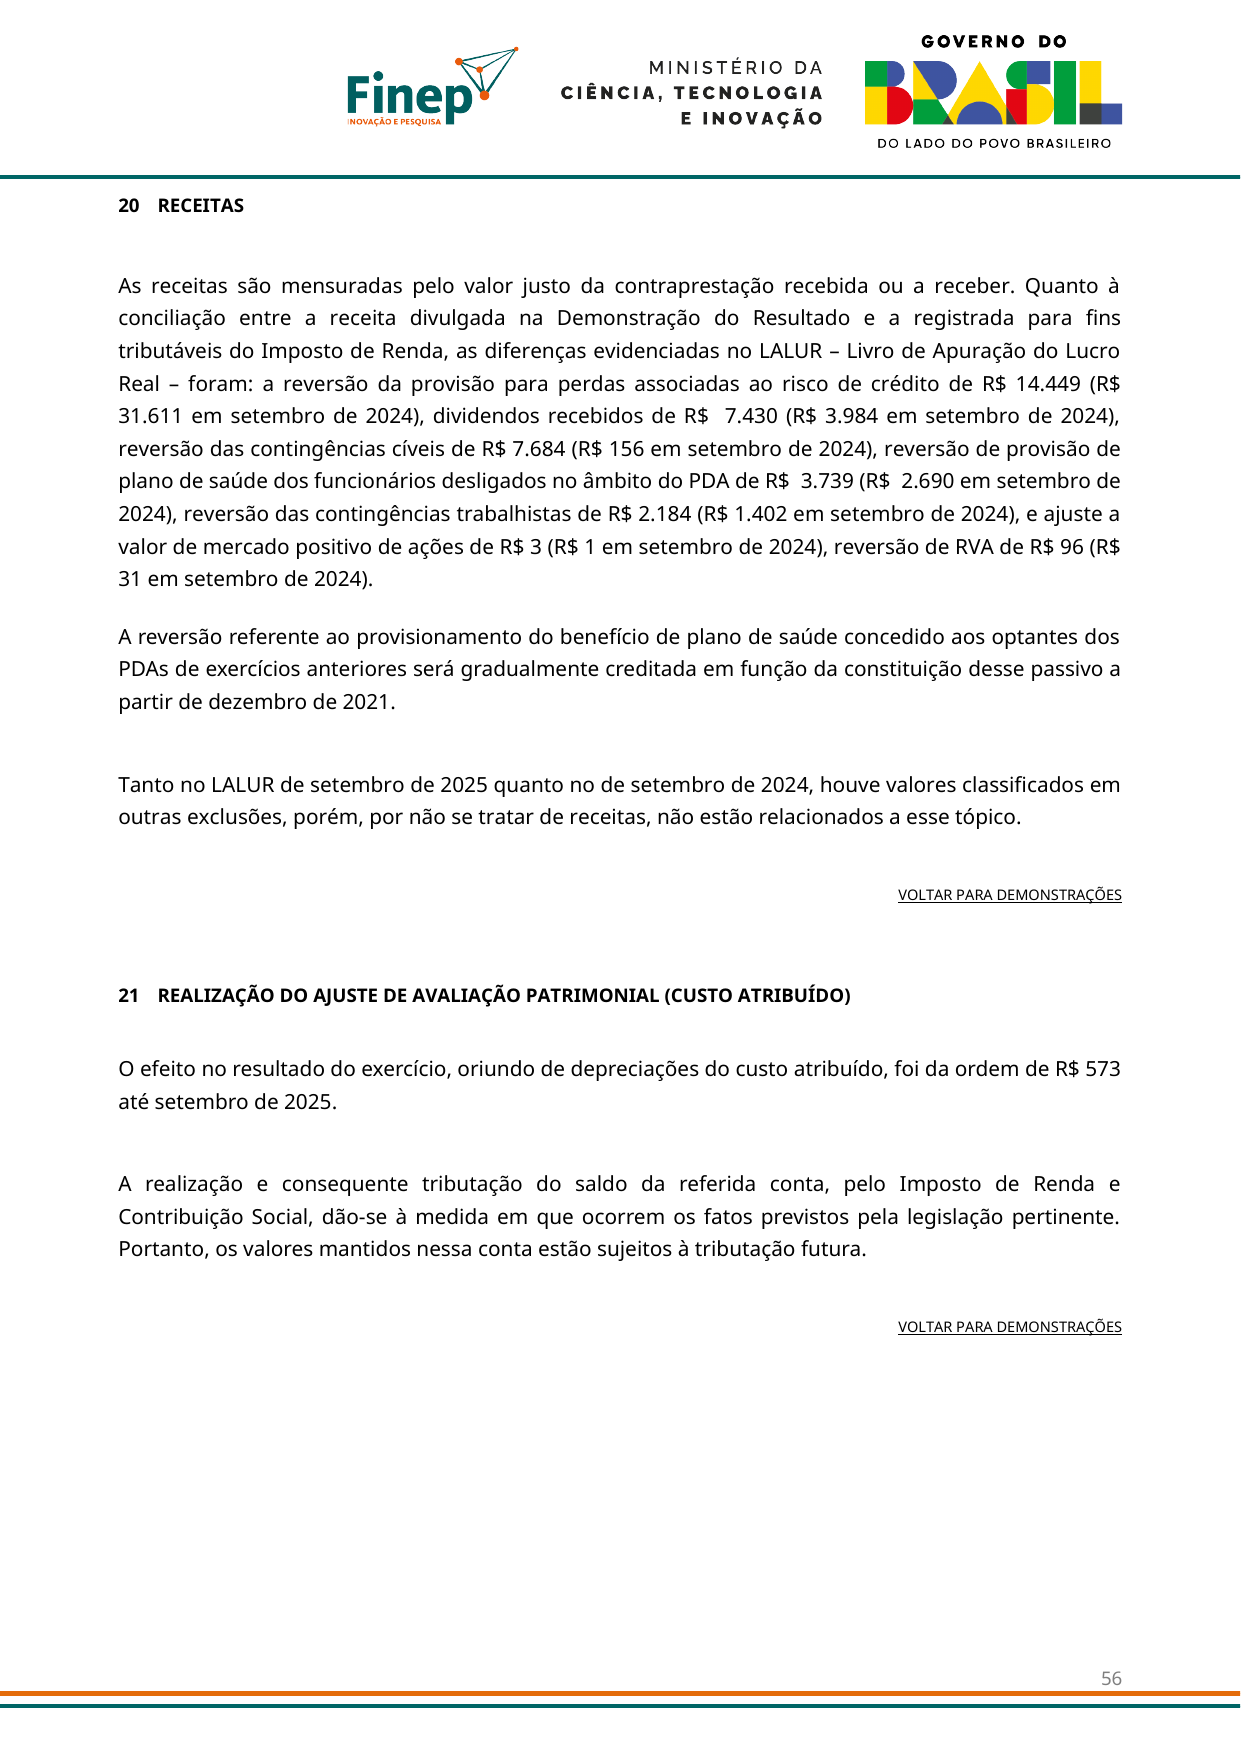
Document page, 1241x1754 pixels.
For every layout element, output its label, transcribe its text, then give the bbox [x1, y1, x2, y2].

list Receitas [118, 192, 1122, 217]
text O efeito no resultado do exercício, oriundo de depreciações do custo atribuído, foi da ordem de R$ 573 até setembro de 2025. [118, 1054, 1122, 1115]
text Voltar para demonstrações [118, 1317, 1122, 1337]
text Voltar para demonstrações [118, 885, 1122, 905]
text A realização e consequente tributação do saldo da referida conta, pelo Imposto de Renda e Contribuição Social, dão-se à medida em que ocorrem os fatos previstos pela legislação pertinente. Portanto, os valores mantidos nessa conta estão sujeitos à tributação futura. [118, 1169, 1122, 1263]
list Realização do ajuste de avaliação patrimonial (custo atribuído) [118, 983, 1122, 1008]
text Tanto no LALUR de setembro de 2025 quanto no de setembro de 2024, houve valores classificados em outras exclusões, porém, por não se tratar de receitas, não estão relacionados a esse tópico. [118, 770, 1122, 831]
text As receitas são mensuradas pelo valor justo da contraprestação recebida ou a receber. Quanto à conciliação entre a receita divulgada na Demonstração do Resultado e a registrada para fins tributáveis do Imposto de Renda, as diferenças evidenciadas no LALUR – Livro de Apuração do Lucro Real – foram: a reversão da provisão para perdas associadas ao risco de crédito de R$ 14.449 (R$ 31.611 em setembro de 2024), dividendos recebidos de R$ 7.430 (R$ 3.984 em setembro de 2024), reversão das contingências cíveis de R$ 7.684 (R$ 156 em setembro de 2024), reversão de provisão de plano de saúde dos funcionários desligados no âmbito do PDA de R$ 3.739 (R$ 2.690 em setembro de 2024), reversão das contingências trabalhistas de R$ 2.184 (R$ 1.402 em setembro de 2024), e ajuste a valor de mercado positivo de ações de R$ 3 (R$ 1 em setembro de 2024), reversão de RVA de R$ 96 (R$ 31 em setembro de 2024). [118, 271, 1122, 593]
text A reversão referente ao provisionamento do benefício de plano de saúde concedido aos optantes dos PDAs de exercícios anteriores será gradualmente creditada em função da constituição desse passivo a partir de dezembro de 2021. [118, 622, 1122, 716]
